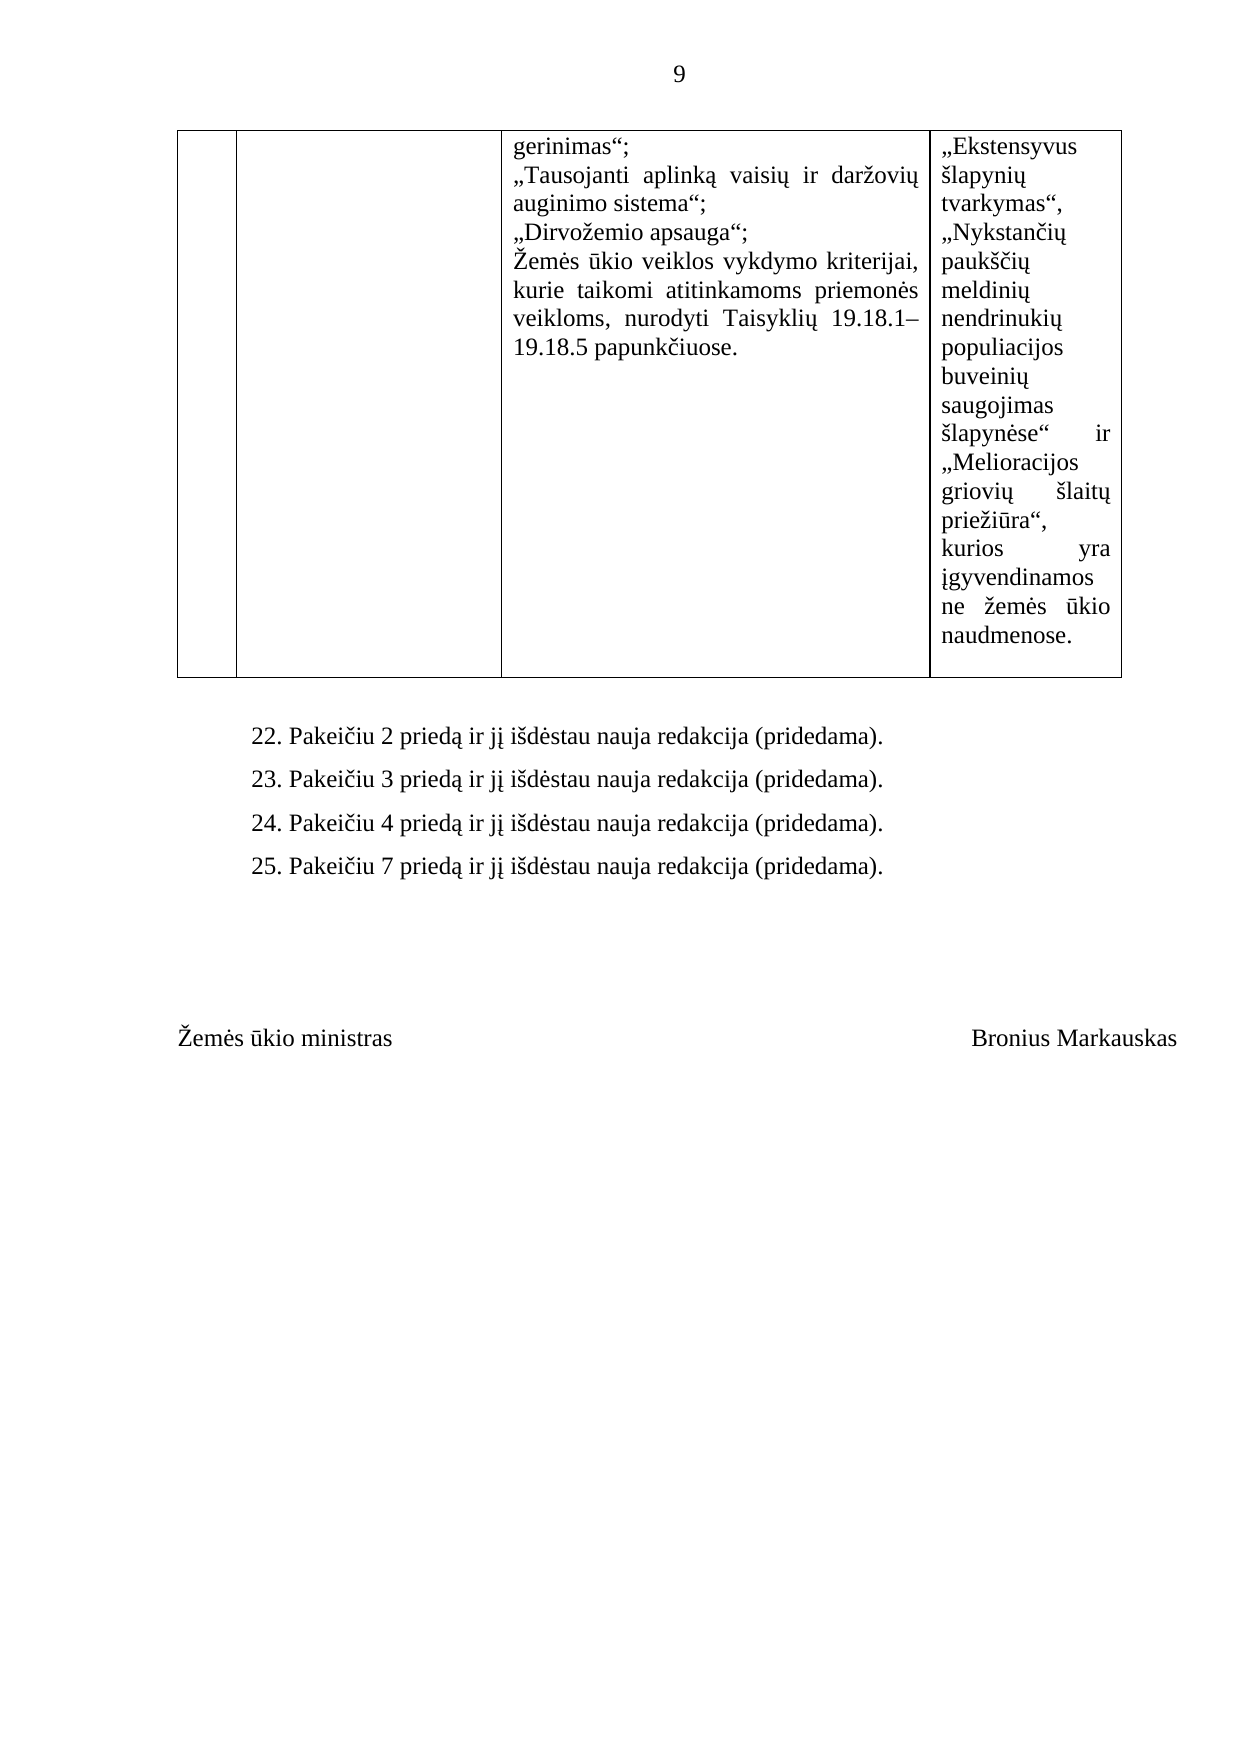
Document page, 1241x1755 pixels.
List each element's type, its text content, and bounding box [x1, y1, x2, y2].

text 25. Pakeičiu 7 priedą ir jį išdėstau nauja redakcija (pridedama). [251, 851, 1181, 879]
table_header [178, 131, 236, 677]
table_header gerinimas“; „Tausojanti aplinką vaisių ir daržovių auginimo sistema“; „Dirvožemio apsauga“; Žemės ūkio veiklos vykdymo kriterijai, kurie taikomi atitinkamoms priemonės veikloms, nurodyti Taisyklių 19.18.1–19.18.5 papunkčiuose. [502, 131, 929, 677]
table_header „Ekstensyvus šlapynių tvarkymas“, „Nykstančių paukščių meldinių nendrinukių populiacijos buveinių saugojimas šlapynėse“ ir „Melioracijos griovių šlaitų priežiūra“, kurios yra įgyvendinamos ne žemės ūkio naudmenose. [931, 131, 1121, 677]
text 24. Pakeičiu 4 priedą ir jį išdėstau nauja redakcija (pridedama). [251, 808, 1181, 836]
text 23. Pakeičiu 3 priedą ir jį išdėstau nauja redakcija (pridedama). [251, 764, 1181, 793]
text Žemės ūkio ministras Bronius Markauskas [177, 1023, 1181, 1052]
table_header [237, 131, 501, 677]
text 22. Pakeičiu 2 priedą ir jį išdėstau nauja redakcija (pridedama). [177, 721, 1181, 750]
